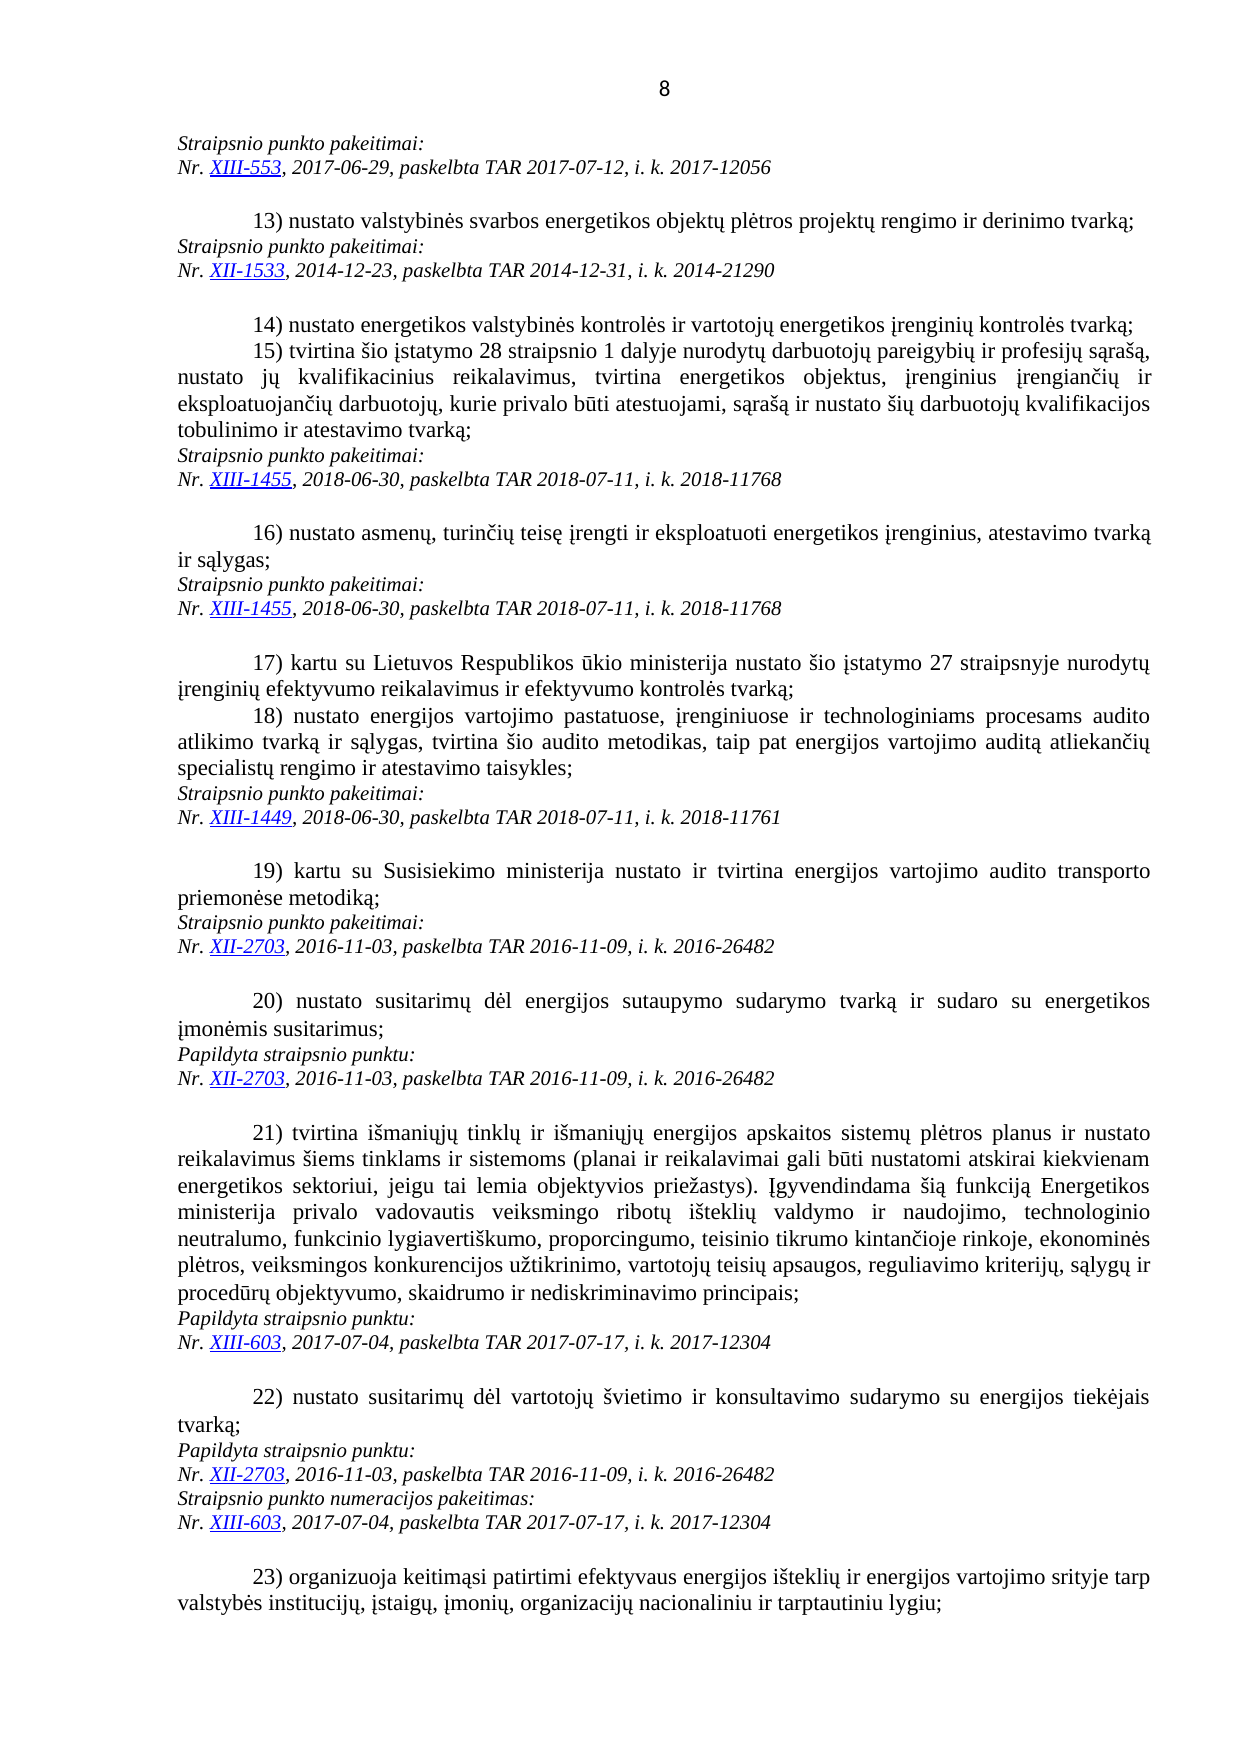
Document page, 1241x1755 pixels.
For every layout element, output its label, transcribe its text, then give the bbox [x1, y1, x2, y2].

text Nr. XIII-1455, 2018-06-30, paskelbta TAR 2018-07-11, i. k. 2018-11768 [177, 596, 1152, 620]
text Nr. XIII-603, 2017-07-04, paskelbta TAR 2017-07-17, i. k. 2017-12304 [177, 1330, 1152, 1354]
text Nr. XIII-1449, 2018-06-30, paskelbta TAR 2018-07-11, i. k. 2018-11761 [177, 805, 1152, 829]
text Straipsnio punkto pakeitimai: [177, 234, 1152, 258]
text Papildyta straipsnio punktu: [177, 1042, 1152, 1066]
text 18) nustato energijos vartojimo pastatuose, įrenginiuose ir technologiniams procesams audito atlikimo tvarką ir sąlygas, tvirtina šio audito metodikas, taip pat energijos vartojimo auditą atliekančių specialistų rengimo ir atestavimo taisykles; [177, 702, 1152, 781]
text Nr. XII-2703, 2016-11-03, paskelbta TAR 2016-11-09, i. k. 2016-26482 [177, 1462, 1152, 1486]
text Straipsnio punkto pakeitimai: [177, 442, 1152, 467]
text 15) tvirtina šio įstatymo 28 straipsnio 1 dalyje nurodytų darbuotojų pareigybių ir profesijų sąrašą, nustato jų kvalifikacinius reikalavimus, tvirtina energetikos objektus, įrenginius įrengiančių ir eksploatuojančių darbuotojų, kurie privalo būti atestuojami, sąrašą ir nustato šių darbuotojų kvalifikacijos tobulinimo ir atestavimo tvarką; [177, 337, 1152, 442]
text 21) tvirtina išmaniųjų tinklų ir išmaniųjų energijos apskaitos sistemų plėtros planus ir nustato reikalavimus šiems tinklams ir sistemoms (planai ir reikalavimai gali būti nustatomi atskirai kiekvienam energetikos sektoriui, jeigu tai lemia objektyvios priežastys). Įgyvendindama šią funkciją Energetikos ministerija privalo vadovautis veiksmingo ribotų išteklių valdymo ir naudojimo, technologinio neutralumo, funkcinio lygiavertiškumo, proporcingumo, teisinio tikrumo kintančioje rinkoje, ekonominės plėtros, veiksmingos konkurencijos užtikrinimo, vartotojų teisių apsaugos, reguliavimo kriterijų, sąlygų ir procedūrų objektyvumo, skaidrumo ir nediskriminavimo principais; [177, 1119, 1152, 1306]
text Papildyta straipsnio punktu: [177, 1306, 1152, 1330]
text 23) organizuoja keitimąsi patirtimi efektyvaus energijos išteklių ir energijos vartojimo srityje tarp valstybės institucijų, įstaigų, įmonių, organizacijų nacionaliniu ir tarptautiniu lygiu; [177, 1563, 1152, 1616]
text 19) kartu su Susisiekimo ministerija nustato ir tvirtina energijos vartojimo audito transporto priemonėse metodiką; [177, 858, 1152, 910]
text 14) nustato energetikos valstybinės kontrolės ir vartotojų energetikos įrenginių kontrolės tvarką; [177, 311, 1152, 337]
text Nr. XII-2703, 2016-11-03, paskelbta TAR 2016-11-09, i. k. 2016-26482 [177, 934, 1152, 958]
text 13) nustato valstybinės svarbos energetikos objektų plėtros projektų rengimo ir derinimo tvarką; [177, 207, 1152, 234]
text Straipsnio punkto pakeitimai: [177, 572, 1152, 596]
text Nr. XIII-1455, 2018-06-30, paskelbta TAR 2018-07-11, i. k. 2018-11768 [177, 467, 1152, 491]
text 20) nustato susitarimų dėl energijos sutaupymo sudarymo tvarką ir sudaro su energetikos įmonėmis susitarimus; [177, 987, 1152, 1042]
text Straipsnio punkto pakeitimai: [177, 781, 1152, 805]
text Straipsnio punkto pakeitimai: [177, 131, 1152, 155]
text Papildyta straipsnio punktu: [177, 1438, 1152, 1462]
text Straipsnio punkto pakeitimai: [177, 910, 1152, 934]
text Nr. XIII-553, 2017-06-29, paskelbta TAR 2017-07-12, i. k. 2017-12056 [177, 155, 1152, 179]
text Straipsnio punkto numeracijos pakeitimas: [177, 1486, 1152, 1510]
text 17) kartu su Lietuvos Respublikos ūkio ministerija nustato šio įstatymo 27 straipsnyje nurodytų įrenginių efektyvumo reikalavimus ir efektyvumo kontrolės tvarką; [177, 649, 1152, 702]
text Nr. XII-2703, 2016-11-03, paskelbta TAR 2016-11-09, i. k. 2016-26482 [177, 1066, 1152, 1090]
text 16) nustato asmenų, turinčių teisę įrengti ir eksploatuoti energetikos įrenginius, atestavimo tvarką ir sąlygas; [177, 519, 1152, 572]
text 22) nustato susitarimų dėl vartotojų švietimo ir konsultavimo sudarymo su energijos tiekėjais tvarką; [177, 1383, 1152, 1438]
text Nr. XII-1533, 2014-12-23, paskelbta TAR 2014-12-31, i. k. 2014-21290 [177, 258, 1152, 282]
text Nr. XIII-603, 2017-07-04, paskelbta TAR 2017-07-17, i. k. 2017-12304 [177, 1510, 1152, 1534]
